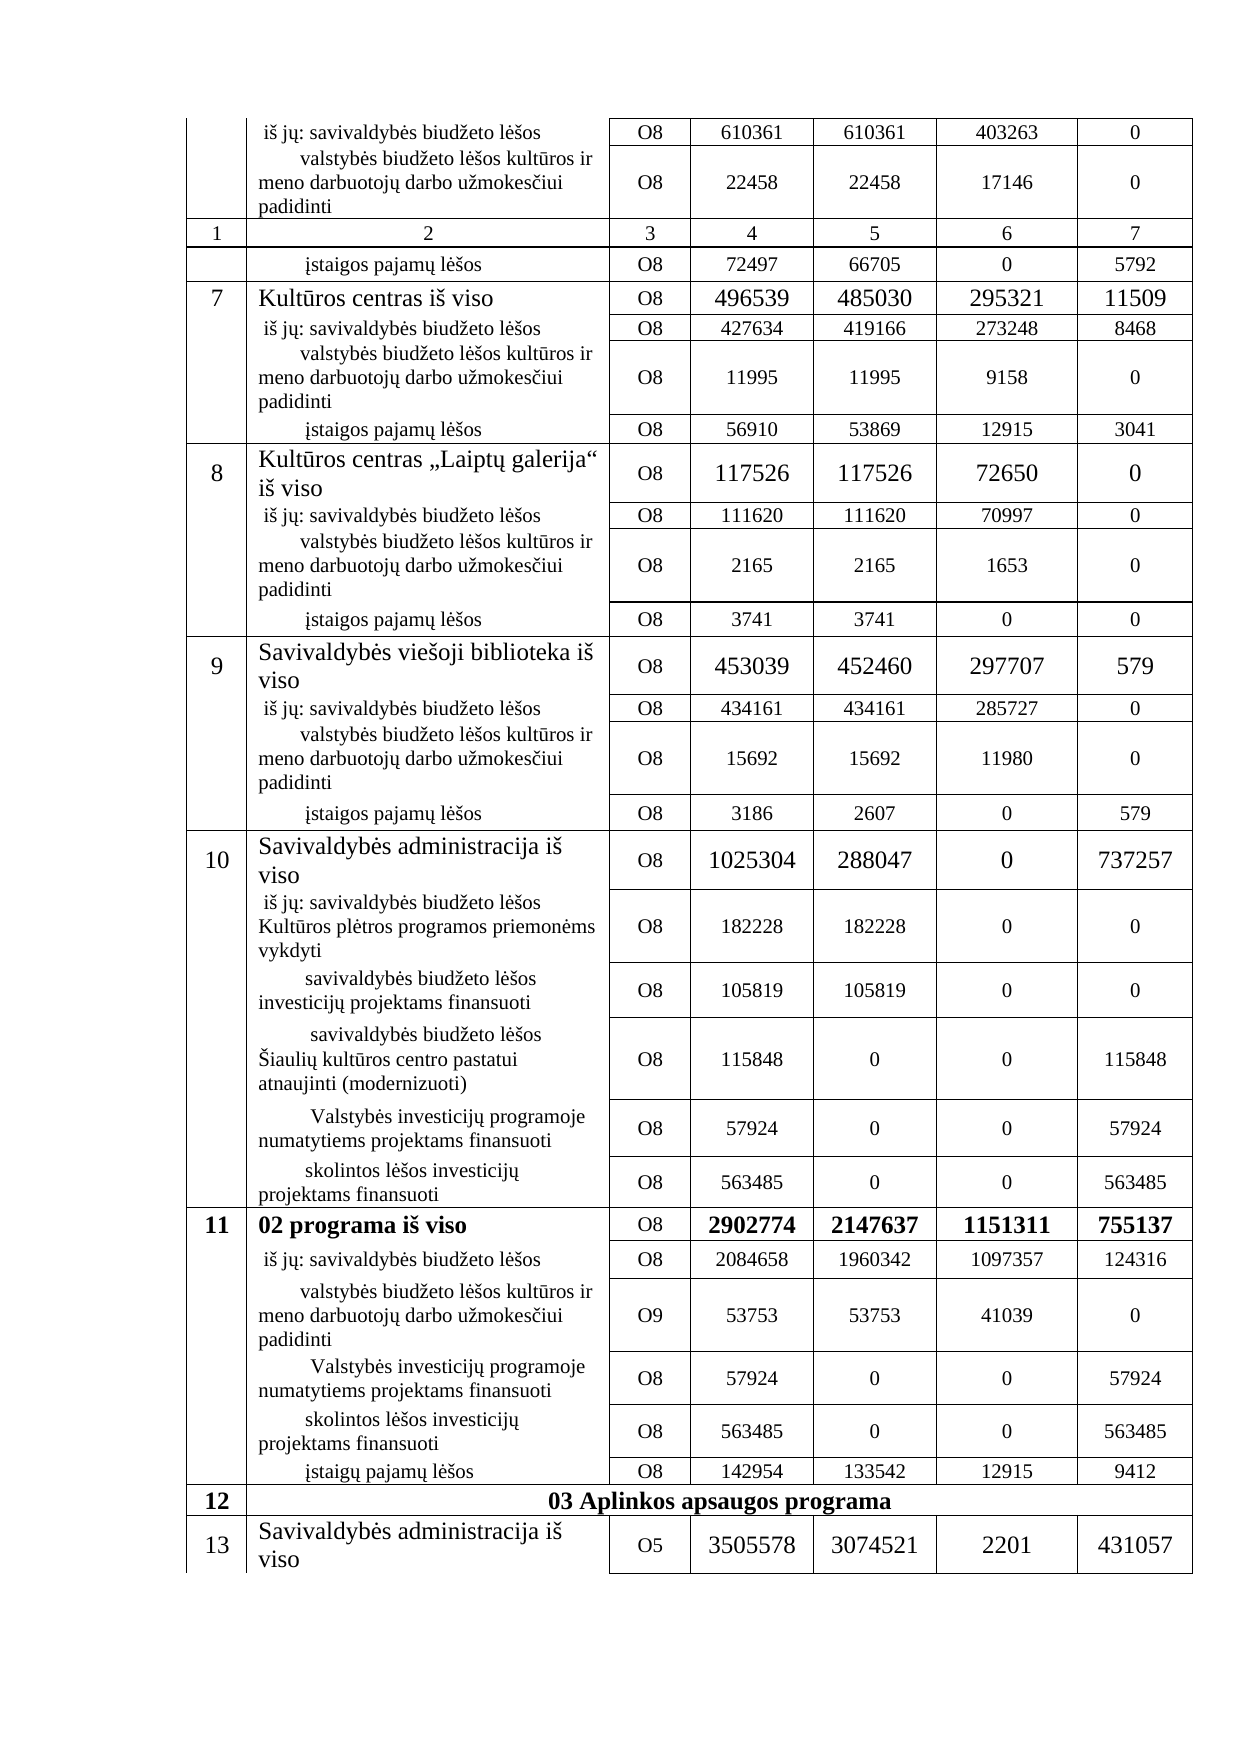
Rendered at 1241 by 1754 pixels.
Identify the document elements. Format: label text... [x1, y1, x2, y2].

table_cell 117526 [814, 444, 936, 502]
table_cell 2084658 [691, 1241, 813, 1277]
table_cell 117526 [691, 444, 813, 502]
table_cell 6 [937, 219, 1077, 246]
table_cell 70997 [937, 503, 1077, 528]
table_cell 0 [937, 1018, 1077, 1099]
table_cell 7 [1078, 219, 1192, 246]
table_cell 288047 [814, 831, 936, 889]
table_cell 563485 [1078, 1157, 1192, 1207]
table_cell 9412 [1078, 1458, 1192, 1483]
table_cell O8 [610, 1458, 690, 1483]
table_cell 5792 [1078, 248, 1192, 281]
table_cell 434161 [691, 695, 813, 721]
table_cell 11 [187, 1208, 246, 1240]
table_cell 133542 [814, 1458, 936, 1483]
table_cell 2165 [691, 529, 813, 601]
table_cell 0 [814, 1100, 936, 1156]
table_cell iš jų: savivaldybės biudžeto lėšos [247, 314, 609, 340]
table_cell O5 [610, 1516, 690, 1573]
table_cell 105819 [691, 963, 813, 1017]
table_cell 285727 [937, 695, 1077, 721]
table_cell Savivaldybės viešoji biblioteka iš viso [247, 637, 609, 694]
table_cell 3741 [814, 603, 936, 636]
table_cell 419166 [814, 315, 936, 340]
table_cell O8 [610, 890, 690, 962]
table_cell [187, 1278, 246, 1351]
table_cell 1097357 [937, 1241, 1077, 1277]
table_cell 3041 [1078, 415, 1192, 443]
table_cell [187, 1457, 246, 1483]
table_cell 9 [187, 637, 246, 694]
table_cell iš jų: savivaldybės biudžeto lėšos [247, 118, 609, 145]
table_cell 57924 [1078, 1100, 1192, 1156]
table_cell 2147637 [814, 1208, 936, 1240]
table_cell iš jų: savivaldybės biudžeto lėšos Kultūros plėtros programos priemonėms vykdyti [247, 889, 609, 962]
table_cell 12915 [937, 415, 1077, 443]
table_cell įstaigos pajamų lėšos [247, 794, 609, 830]
table_cell Savivaldybės administracija iš viso [247, 1516, 609, 1573]
table_cell 0 [1078, 341, 1192, 413]
table_cell 22458 [691, 146, 813, 218]
table_cell 0 [1078, 695, 1192, 721]
table_cell 57924 [691, 1100, 813, 1156]
table_cell 11980 [937, 722, 1077, 794]
table_cell [187, 1017, 246, 1099]
table_cell iš jų: savivaldybės biudžeto lėšos [247, 502, 609, 528]
table_cell 0 [937, 603, 1077, 636]
table_cell 1960342 [814, 1241, 936, 1277]
table_cell O8 [610, 1157, 690, 1207]
table_cell 17146 [937, 146, 1077, 218]
table_cell O8 [610, 315, 690, 340]
table_cell [187, 248, 246, 281]
table_cell 0 [1078, 503, 1192, 528]
table_cell [187, 145, 246, 218]
table_cell 105819 [814, 963, 936, 1017]
table_cell 2 [247, 219, 609, 246]
table_cell 563485 [1078, 1405, 1192, 1457]
table_cell 579 [1078, 637, 1192, 694]
table_cell 563485 [691, 1157, 813, 1207]
table_cell 610361 [814, 119, 936, 145]
table_cell 0 [1078, 1279, 1192, 1351]
table_cell 2902774 [691, 1208, 813, 1240]
table_cell skolintos lėšos investicijų projektams finansuoti [247, 1156, 609, 1207]
table_cell 0 [1078, 119, 1192, 145]
table_cell Valstybės investicijų programoje numatytiems projektams finansuoti [247, 1099, 609, 1156]
table_cell 0 [814, 1405, 936, 1457]
table_cell [187, 340, 246, 413]
table_cell 563485 [691, 1405, 813, 1457]
table_cell 11509 [1078, 282, 1192, 314]
table_cell [187, 794, 246, 830]
table_cell 0 [814, 1352, 936, 1404]
table_cell [187, 721, 246, 794]
table_cell 0 [937, 248, 1077, 281]
table_cell iš jų: savivaldybės biudžeto lėšos [247, 694, 609, 721]
table_cell 0 [814, 1157, 936, 1207]
table_cell 11995 [691, 341, 813, 413]
table_cell O8 [610, 1018, 690, 1099]
table_cell O8 [610, 1208, 690, 1240]
table_cell O8 [610, 529, 690, 601]
table_cell 297707 [937, 637, 1077, 694]
table_cell 5 [814, 219, 936, 246]
table_cell O8 [610, 503, 690, 528]
table_cell O8 [610, 1405, 690, 1457]
table_cell 3186 [691, 795, 813, 830]
table_cell [187, 502, 246, 528]
table_cell 56910 [691, 415, 813, 443]
table_cell 0 [1078, 890, 1192, 962]
table_cell [187, 694, 246, 721]
table_cell valstybės biudžeto lėšos kultūros ir meno darbuotojų darbo užmokesčiui padidinti [247, 721, 609, 794]
table_cell Kultūros centras „Laiptų galerija“ iš viso [247, 444, 609, 502]
table_cell O8 [610, 963, 690, 1017]
table_cell 22458 [814, 146, 936, 218]
table_cell 15692 [814, 722, 936, 794]
table_cell 3 [610, 219, 690, 246]
table_cell 115848 [691, 1018, 813, 1099]
table_cell [187, 118, 246, 145]
table_cell 4 [691, 219, 813, 246]
table_cell valstybės biudžeto lėšos kultūros ir meno darbuotojų darbo užmokesčiui padidinti [247, 528, 609, 601]
table_cell 1025304 [691, 831, 813, 889]
table_cell [187, 414, 246, 443]
table_cell 02 programa iš viso [247, 1208, 609, 1240]
table_cell 182228 [814, 890, 936, 962]
table_cell [187, 1156, 246, 1207]
table_cell 0 [1078, 603, 1192, 636]
table_cell 496539 [691, 282, 813, 314]
table_cell 2165 [814, 529, 936, 601]
table_cell 0 [1078, 444, 1192, 502]
table_cell 0 [937, 1352, 1077, 1404]
table_cell 0 [937, 1100, 1077, 1156]
table_cell 3741 [691, 603, 813, 636]
table_cell 273248 [937, 315, 1077, 340]
table_cell [187, 314, 246, 340]
table_cell valstybės biudžeto lėšos kultūros ir meno darbuotojų darbo užmokesčiui padidinti [247, 1278, 609, 1351]
table_cell 0 [937, 1157, 1077, 1207]
table_cell 0 [1078, 722, 1192, 794]
table_cell [187, 1099, 246, 1156]
table_cell O8 [610, 637, 690, 694]
table_cell 13 [187, 1516, 246, 1573]
table_cell 9158 [937, 341, 1077, 413]
table_cell [187, 889, 246, 962]
table_cell 0 [937, 1405, 1077, 1457]
table_cell 7 [187, 282, 246, 314]
table_cell O8 [610, 146, 690, 218]
table_cell 0 [937, 831, 1077, 889]
table_cell 427634 [691, 315, 813, 340]
table_cell 124316 [1078, 1241, 1192, 1277]
table_cell O8 [610, 341, 690, 413]
table_cell Savivaldybės administracija iš viso [247, 831, 609, 889]
table_cell 0 [937, 963, 1077, 1017]
table_cell įstaigos pajamų lėšos [247, 414, 609, 443]
table_cell O8 [610, 795, 690, 830]
table_cell 3074521 [814, 1516, 936, 1573]
table_cell 431057 [1078, 1516, 1192, 1573]
table_cell valstybės biudžeto lėšos kultūros ir meno darbuotojų darbo užmokesčiui padidinti [247, 340, 609, 413]
table_cell 295321 [937, 282, 1077, 314]
table_cell 11995 [814, 341, 936, 413]
table_cell 403263 [937, 119, 1077, 145]
table_cell skolintos lėšos investicijų projektams finansuoti [247, 1404, 609, 1457]
table_cell savivaldybės biudžeto lėšos Šiaulių kultūros centro pastatui atnaujinti (modernizuoti) [247, 1017, 609, 1099]
table_cell [187, 1240, 246, 1277]
table_cell 0 [937, 795, 1077, 830]
table_cell O8 [610, 248, 690, 281]
table_cell 1151311 [937, 1208, 1077, 1240]
table_cell 579 [1078, 795, 1192, 830]
table_cell 0 [1078, 529, 1192, 601]
table_cell 0 [1078, 146, 1192, 218]
table_cell 53753 [814, 1279, 936, 1351]
table_cell 452460 [814, 637, 936, 694]
table_cell 66705 [814, 248, 936, 281]
table_cell 737257 [1078, 831, 1192, 889]
table_cell O8 [610, 444, 690, 502]
table_cell O8 [610, 1352, 690, 1404]
table_cell 1653 [937, 529, 1077, 601]
table_cell įstaigos pajamų lėšos [247, 601, 609, 636]
table_cell O8 [610, 831, 690, 889]
table_cell 2607 [814, 795, 936, 830]
table_cell 12 [187, 1485, 246, 1515]
table_cell 8468 [1078, 315, 1192, 340]
table_cell O8 [610, 119, 690, 145]
table_cell 115848 [1078, 1018, 1192, 1099]
table_cell 485030 [814, 282, 936, 314]
table_cell 8 [187, 444, 246, 502]
table_cell 434161 [814, 695, 936, 721]
table_cell O9 [610, 1279, 690, 1351]
table_cell 755137 [1078, 1208, 1192, 1240]
table_cell įstaigų pajamų lėšos [247, 1457, 609, 1483]
table_cell 0 [814, 1018, 936, 1099]
table_cell O8 [610, 695, 690, 721]
table_cell O8 [610, 603, 690, 636]
table_cell Valstybės investicijų programoje numatytiems projektams finansuoti [247, 1351, 609, 1404]
table_cell 53753 [691, 1279, 813, 1351]
table_cell 53869 [814, 415, 936, 443]
table_cell [187, 1404, 246, 1457]
table_cell 0 [937, 890, 1077, 962]
table_cell 57924 [1078, 1352, 1192, 1404]
table_cell Kultūros centras iš viso [247, 282, 609, 314]
table_cell 41039 [937, 1279, 1077, 1351]
table_cell 182228 [691, 890, 813, 962]
table_cell [187, 601, 246, 636]
table_cell 610361 [691, 119, 813, 145]
table_cell 142954 [691, 1458, 813, 1483]
table_cell 111620 [691, 503, 813, 528]
table_cell 72497 [691, 248, 813, 281]
table_cell 12915 [937, 1458, 1077, 1483]
table_cell savivaldybės biudžeto lėšos investicijų projektams finansuoti [247, 962, 609, 1017]
table_cell 72650 [937, 444, 1077, 502]
table_cell iš jų: savivaldybės biudžeto lėšos [247, 1240, 609, 1277]
table_cell O8 [610, 1241, 690, 1277]
table_cell O8 [610, 1100, 690, 1156]
table_cell 453039 [691, 637, 813, 694]
table_cell O8 [610, 722, 690, 794]
table_cell [187, 962, 246, 1017]
table_cell [187, 1351, 246, 1404]
table_cell 57924 [691, 1352, 813, 1404]
table_cell [187, 528, 246, 601]
table_cell valstybės biudžeto lėšos kultūros ir meno darbuotojų darbo užmokesčiui padidinti [247, 145, 609, 218]
table_cell 2201 [937, 1516, 1077, 1573]
table_cell įstaigos pajamų lėšos [247, 248, 609, 281]
table_cell O8 [610, 282, 690, 314]
table_cell 3505578 [691, 1516, 813, 1573]
table_cell O8 [610, 415, 690, 443]
table_cell 03 Aplinkos apsaugos programa [247, 1485, 1192, 1515]
table_cell 10 [187, 831, 246, 889]
table_cell 15692 [691, 722, 813, 794]
table_cell 1 [187, 219, 246, 246]
table_cell 111620 [814, 503, 936, 528]
table_cell 0 [1078, 963, 1192, 1017]
